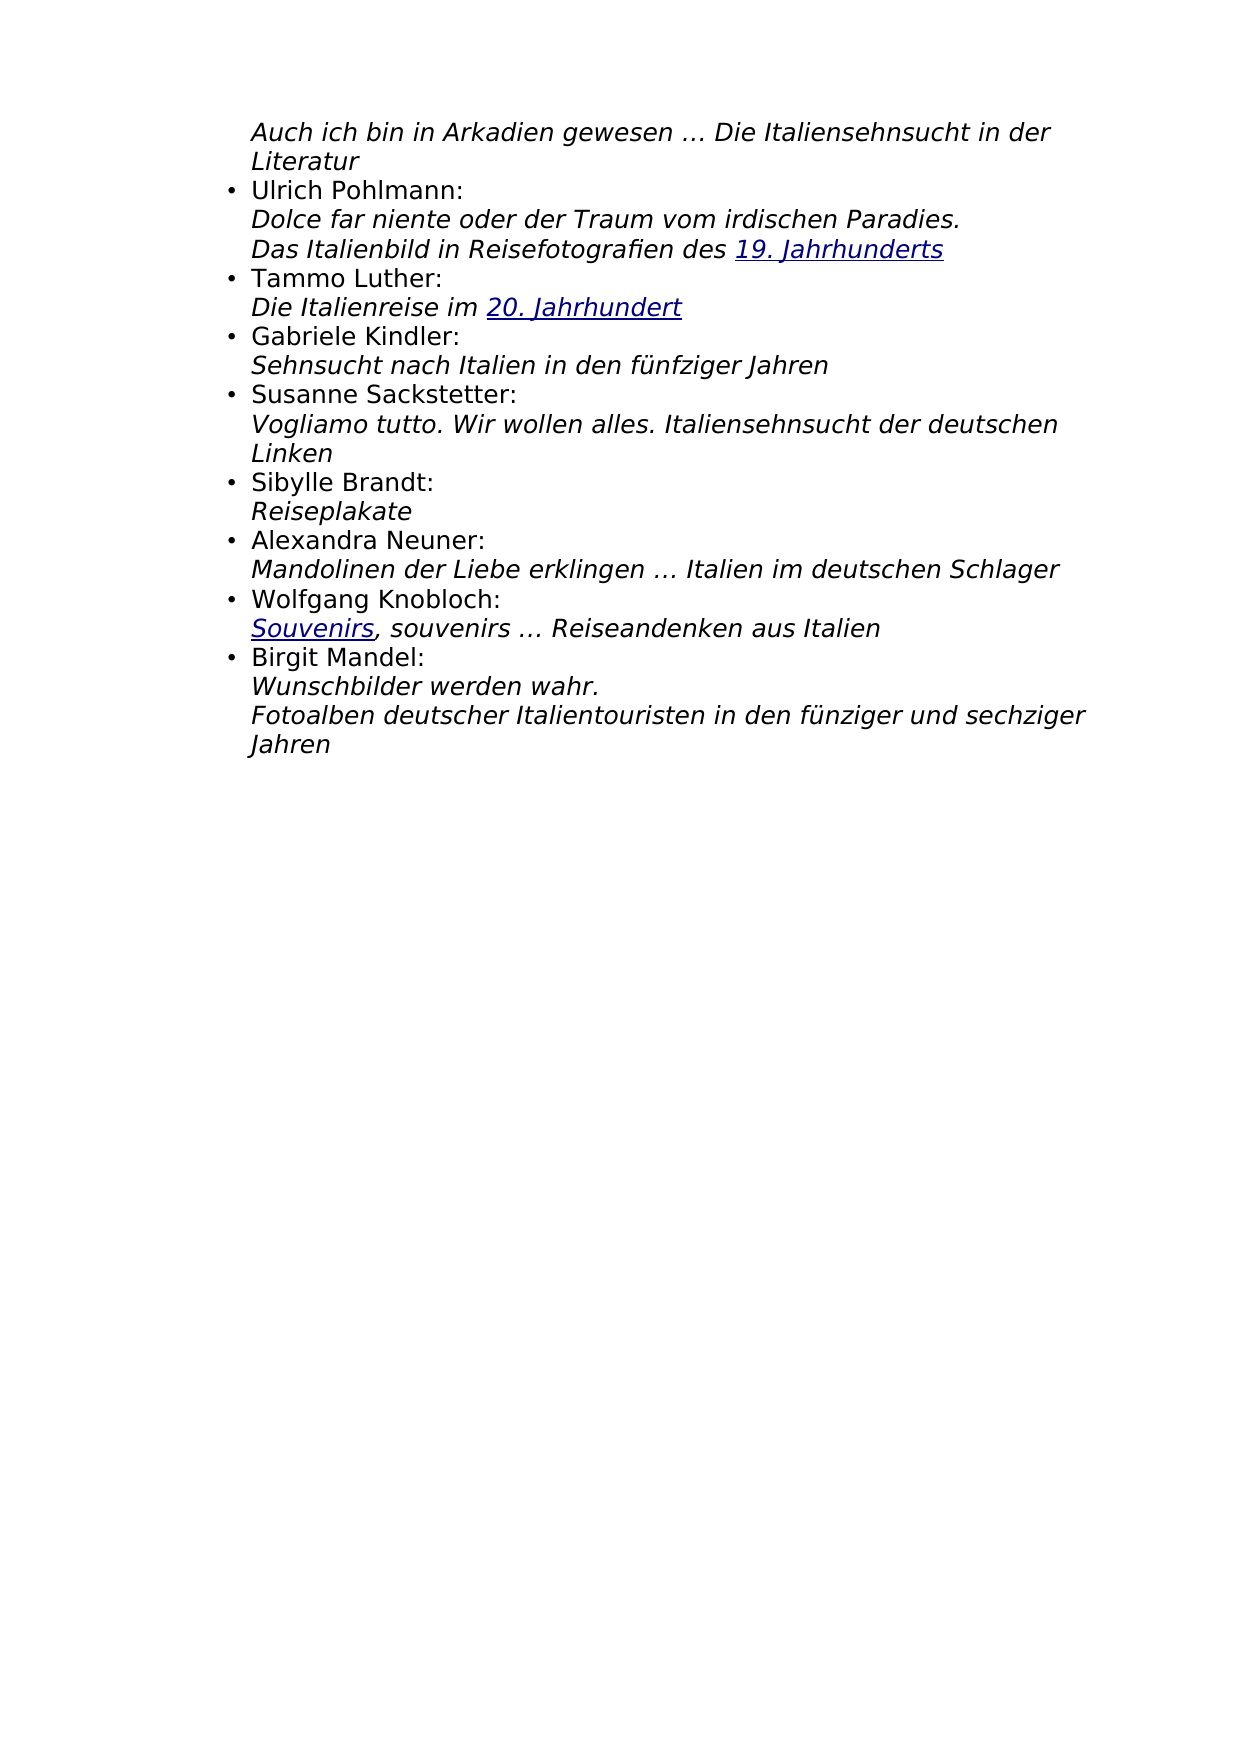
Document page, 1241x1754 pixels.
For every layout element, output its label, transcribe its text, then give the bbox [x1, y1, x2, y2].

list Alexandra Neuner: Mandolinen der Liebe erklingen … Italien im deutschen Schlager [236, 526, 1122, 585]
list Birgit Mandel: Wunschbilder werden wahr. Fotoalben deutscher Italientouristen in den fünziger und sechziger Jahren [236, 643, 1122, 760]
list Wolfgang Knobloch: Souvenirs, souvenirs … Reiseandenken aus Italien [236, 585, 1122, 643]
list Gabriele Kindler: Sehnsucht nach Italien in den fünfziger Jahren [236, 322, 1122, 381]
list Auch ich bin in Arkadien gewesen … Die Italiensehnsucht in der Literatur [236, 118, 1122, 176]
list Sibylle Brandt: Reiseplakate [236, 468, 1122, 526]
list Susanne Sackstetter: Vogliamo tutto. Wir wollen alles. Italiensehnsucht der deutschen Linken [236, 381, 1122, 468]
list Tammo Luther: Die Italienreise im 20. Jahrhundert [236, 264, 1122, 322]
list Ulrich Pohlmann: Dolce far niente oder der Traum vom irdischen Paradies. Das Italienbild in Reisefotografien des 19. Jahrhunderts [236, 176, 1122, 264]
